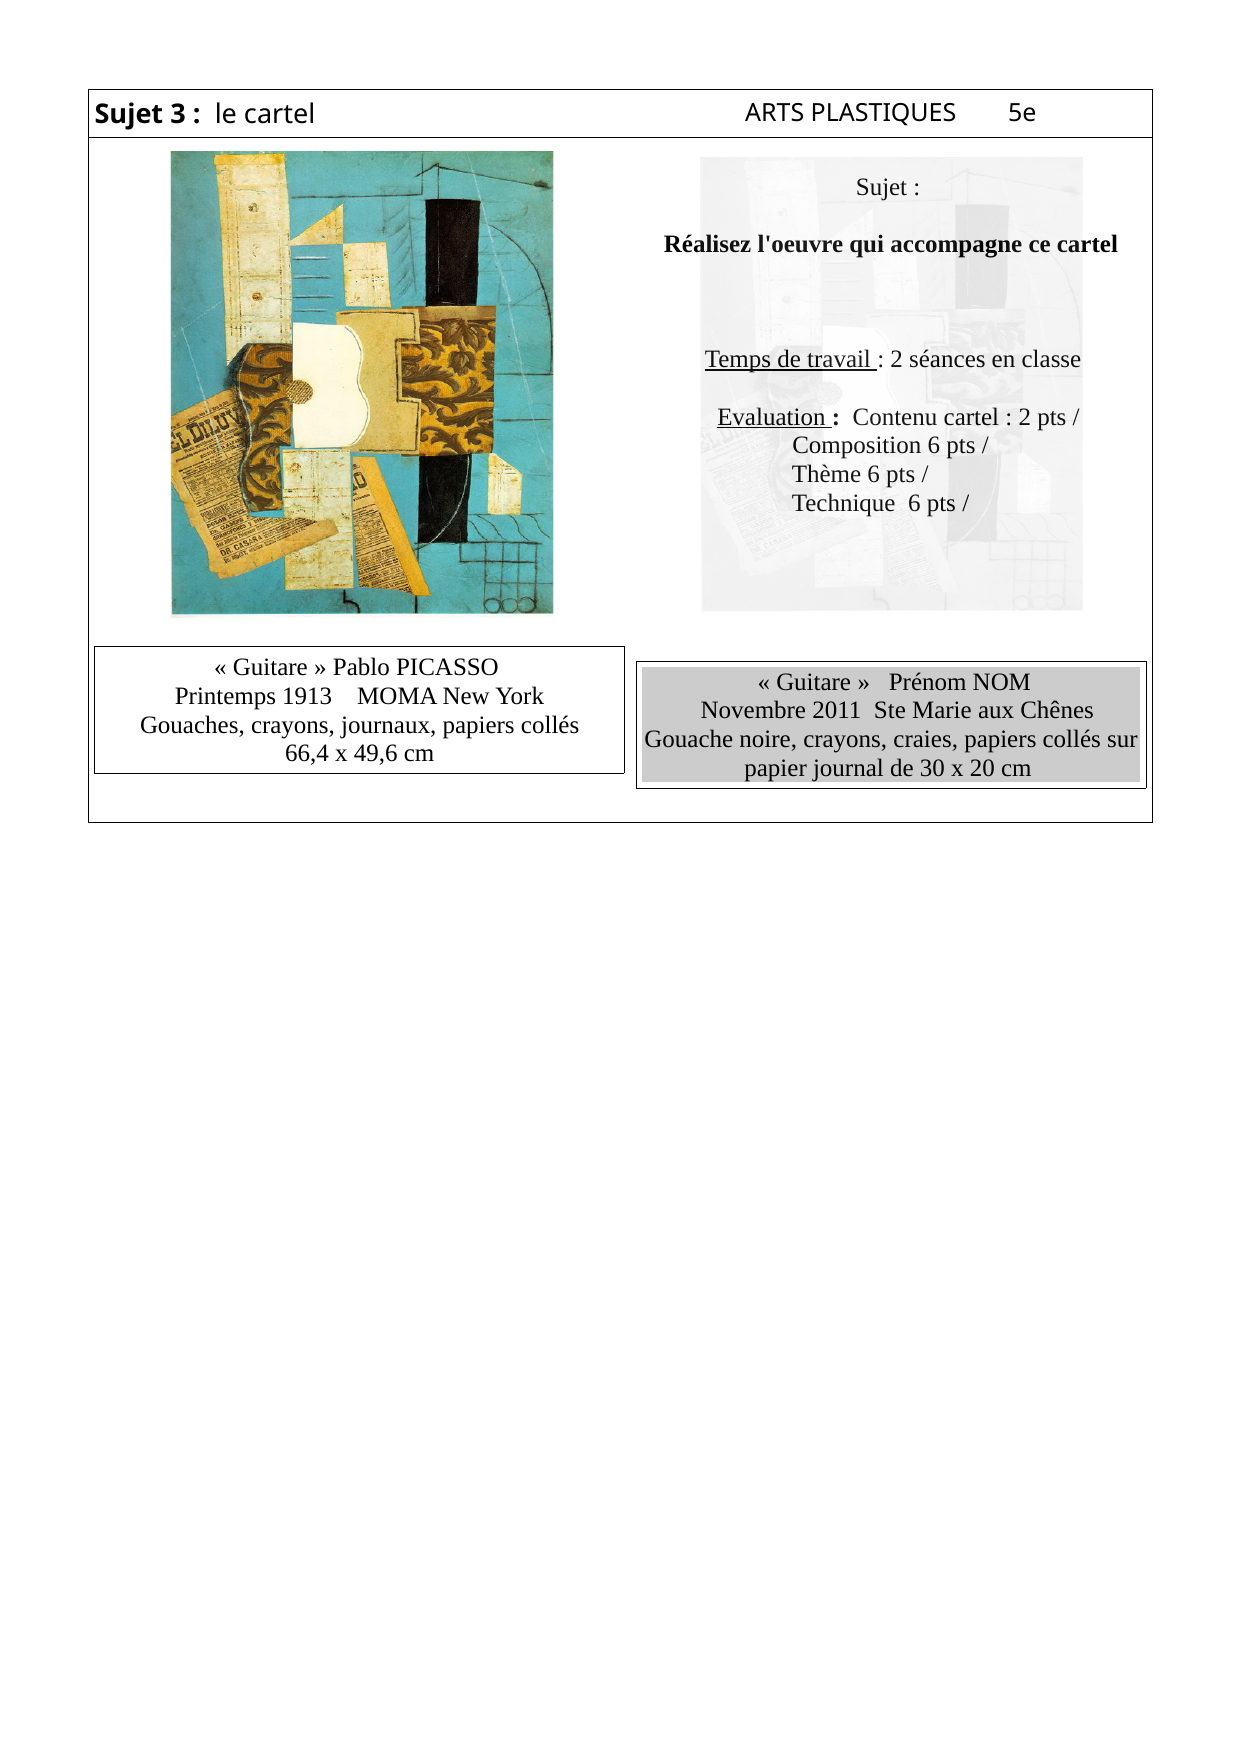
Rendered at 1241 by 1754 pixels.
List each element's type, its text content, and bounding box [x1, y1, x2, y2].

table_cell Sujet : Réalisez l'oeuvre qui accompagne ce cartel Temps de travail : 2 séances en classe Evaluation : Contenu cartel : 2 pts / Composition 6 pts / Thème 6 pts / Technique 6 pts / [630, 138, 1152, 822]
table_cell [89, 138, 630, 822]
table_header « Guitare » Prénom NOM Novembre 2011 Ste Marie aux Chênes Gouache noire, crayons, craies, papiers collés sur papier journal de 30 x 20 cm [637, 662, 1146, 788]
table_header ARTS PLASTIQUES 5e [630, 90, 1152, 137]
table_header Sujet 3 : le cartel [89, 90, 630, 137]
picture [170, 151, 554, 618]
table_header « Guitare » Pablo PICASSO Printemps 1913 MOMA New York Gouaches, crayons, journaux, papiers collés 66,4 x 49,6 cm [95, 647, 624, 773]
